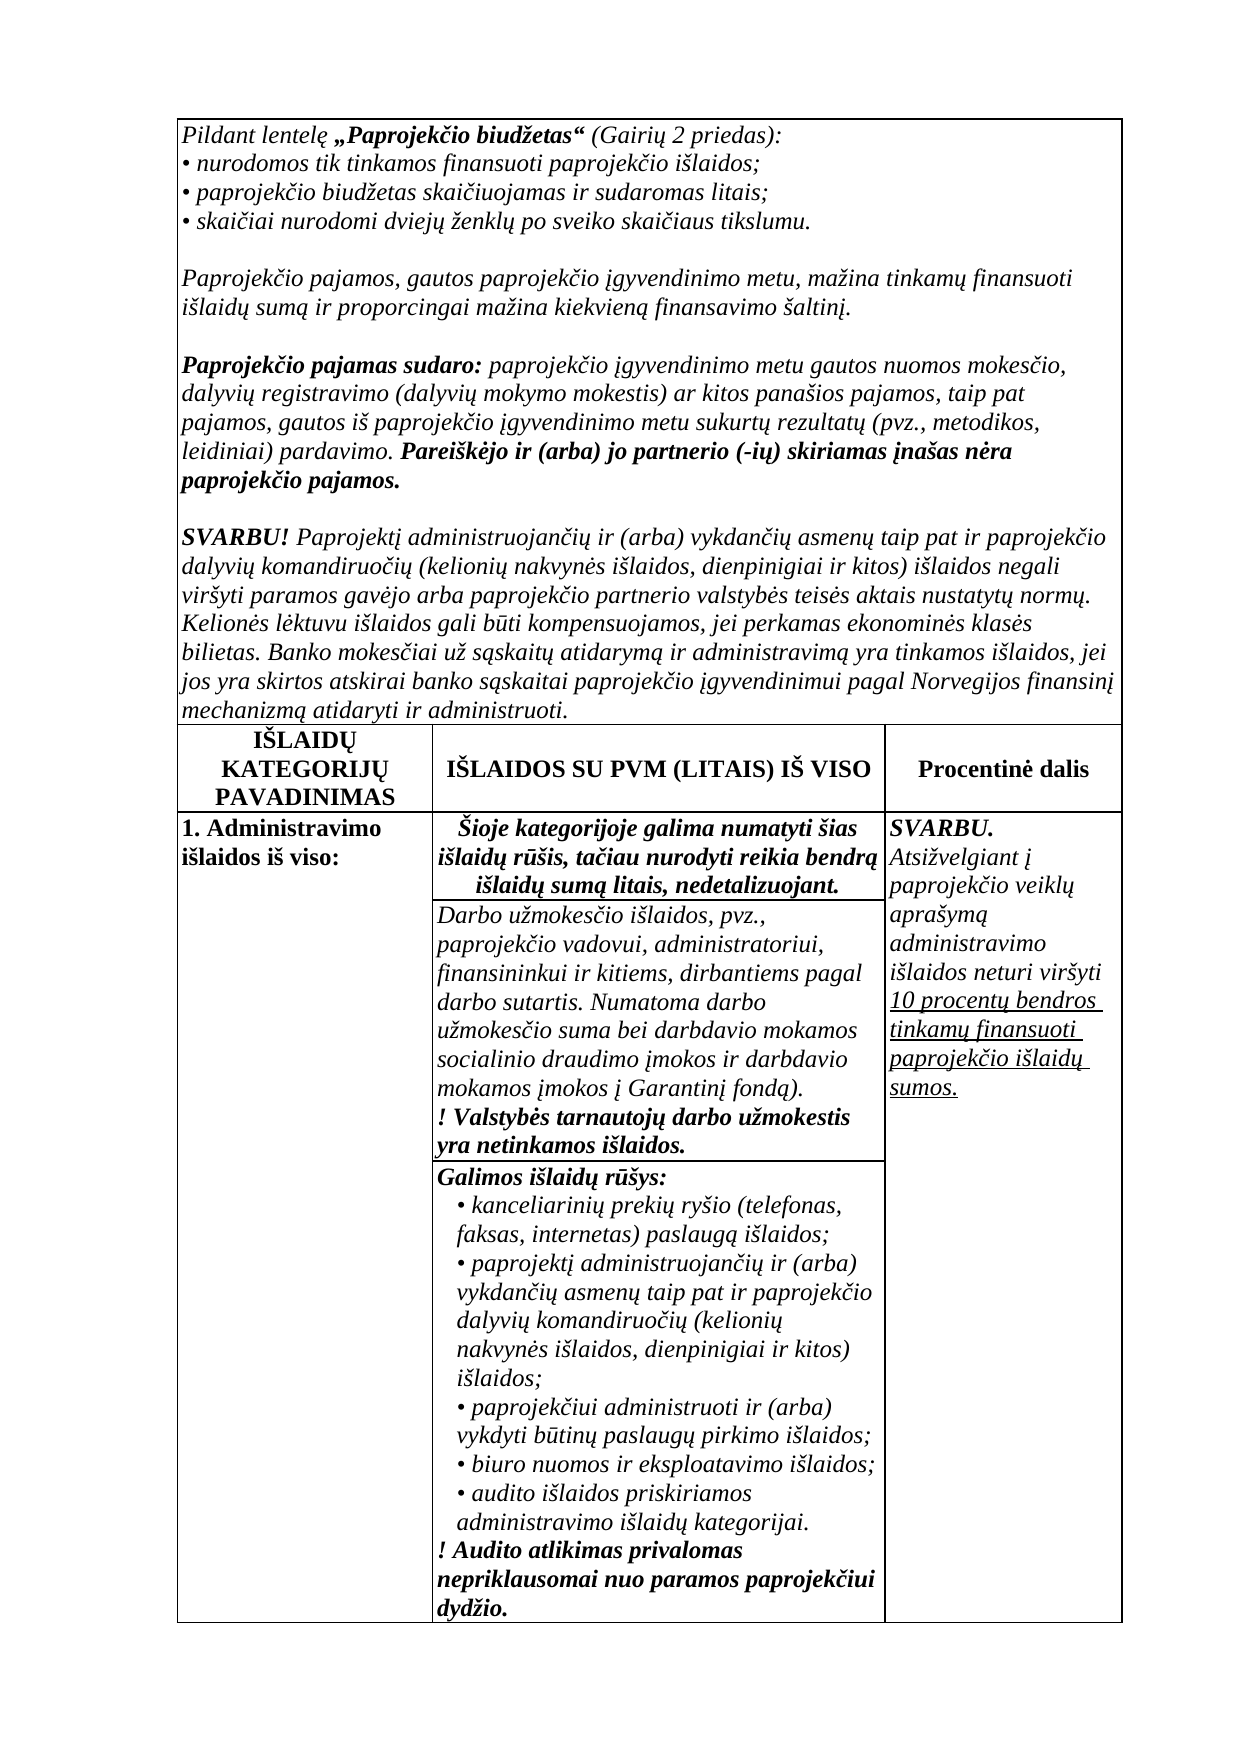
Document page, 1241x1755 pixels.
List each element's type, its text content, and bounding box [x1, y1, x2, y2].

table_cell Procentinė dalis [886, 725, 1121, 811]
table_cell IŠLAIDOS SU PVM (LITAIS) IŠ VISO [433, 725, 884, 811]
table_cell IŠLAIDŲ KATEGORIJŲ PAVADINIMAS [178, 725, 432, 811]
table_cell Šioje kategorijoje galima numatyti šias išlaidų rūšis, tačiau nurodyti reikia bendrą išlaidų sumą litais, nedetalizuojant. [433, 813, 884, 899]
table_header Pildant lentelę „Paprojekčio biudžetas“ (Gairių 2 priedas): • nurodomos tik tinkamos finansuoti paprojekčio išlaidos; • paprojekčio biudžetas skaičiuojamas ir sudaromas litais; • skaičiai nurodomi dviejų ženklų po sveiko skaičiaus tikslumu. Paprojekčio pajamos, gautos paprojekčio įgyvendinimo metu, mažina tinkamų finansuoti išlaidų sumą ir proporcingai mažina kiekvieną finansavimo šaltinį. Paprojekčio pajamas sudaro: paprojekčio įgyvendinimo metu gautos nuomos mokesčio, dalyvių registravimo (dalyvių mokymo mokestis) ar kitos panašios pajamos, taip pat pajamos, gautos iš paprojekčio įgyvendinimo metu sukurtų rezultatų (pvz., metodikos, leidiniai) pardavimo. Pareiškėjo ir (arba) jo partnerio (-ių) skiriamas įnašas nėra paprojekčio pajamos. SVARBU! Paprojektį administruojančių ir (arba) vykdančių asmenų taip pat ir paprojekčio dalyvių komandiruočių (kelionių nakvynės išlaidos, dienpinigiai ir kitos) išlaidos negali viršyti paramos gavėjo arba paprojekčio partnerio valstybės teisės aktais nustatytų normų. Kelionės lėktuvu išlaidos gali būti kompensuojamos, jei perkamas ekonominės klasės bilietas. Banko mokesčiai už sąskaitų atidarymą ir administravimą yra tinkamos išlaidos, jei jos yra skirtos atskirai banko sąskaitai paprojekčio įgyvendinimui pagal Norvegijos finansinį mechanizmą atidaryti ir administruoti. [178, 120, 1121, 723]
table_cell 1. Administravimo išlaidos iš viso: [178, 813, 432, 1622]
table_cell Galimos išlaidų rūšys: • kanceliarinių prekių ryšio (telefonas, faksas, internetas) paslaugą išlaidos; • paprojektį administruojančių ir (arba) vykdančių asmenų taip pat ir paprojekčio dalyvių komandiruočių (kelionių nakvynės išlaidos, dienpinigiai ir kitos) išlaidos; • paprojekčiui administruoti ir (arba) vykdyti būtinų paslaugų pirkimo išlaidos; • biuro nuomos ir eksploatavimo išlaidos; • audito išlaidos priskiriamos administravimo išlaidų kategorijai. ! Audito atlikimas privalomas nepriklausomai nuo paramos paprojekčiui dydžio. [433, 1162, 884, 1622]
table_cell SVARBU. Atsižvelgiant į paprojekčio veiklų aprašymą administravimo išlaidos neturi viršyti 10 procentų bendros tinkamų finansuoti paprojekčio išlaidų sumos. [886, 813, 1121, 1622]
table_cell Darbo užmokesčio išlaidos, pvz., paprojekčio vadovui, administratoriui, finansininkui ir kitiems, dirbantiems pagal darbo sutartis. Numatoma darbo užmokesčio suma bei darbdavio mokamos socialinio draudimo įmokos ir darbdavio mokamos įmokos į Garantinį fondą). ! Valstybės tarnautojų darbo užmokestis yra netinkamos išlaidos. [433, 901, 884, 1160]
